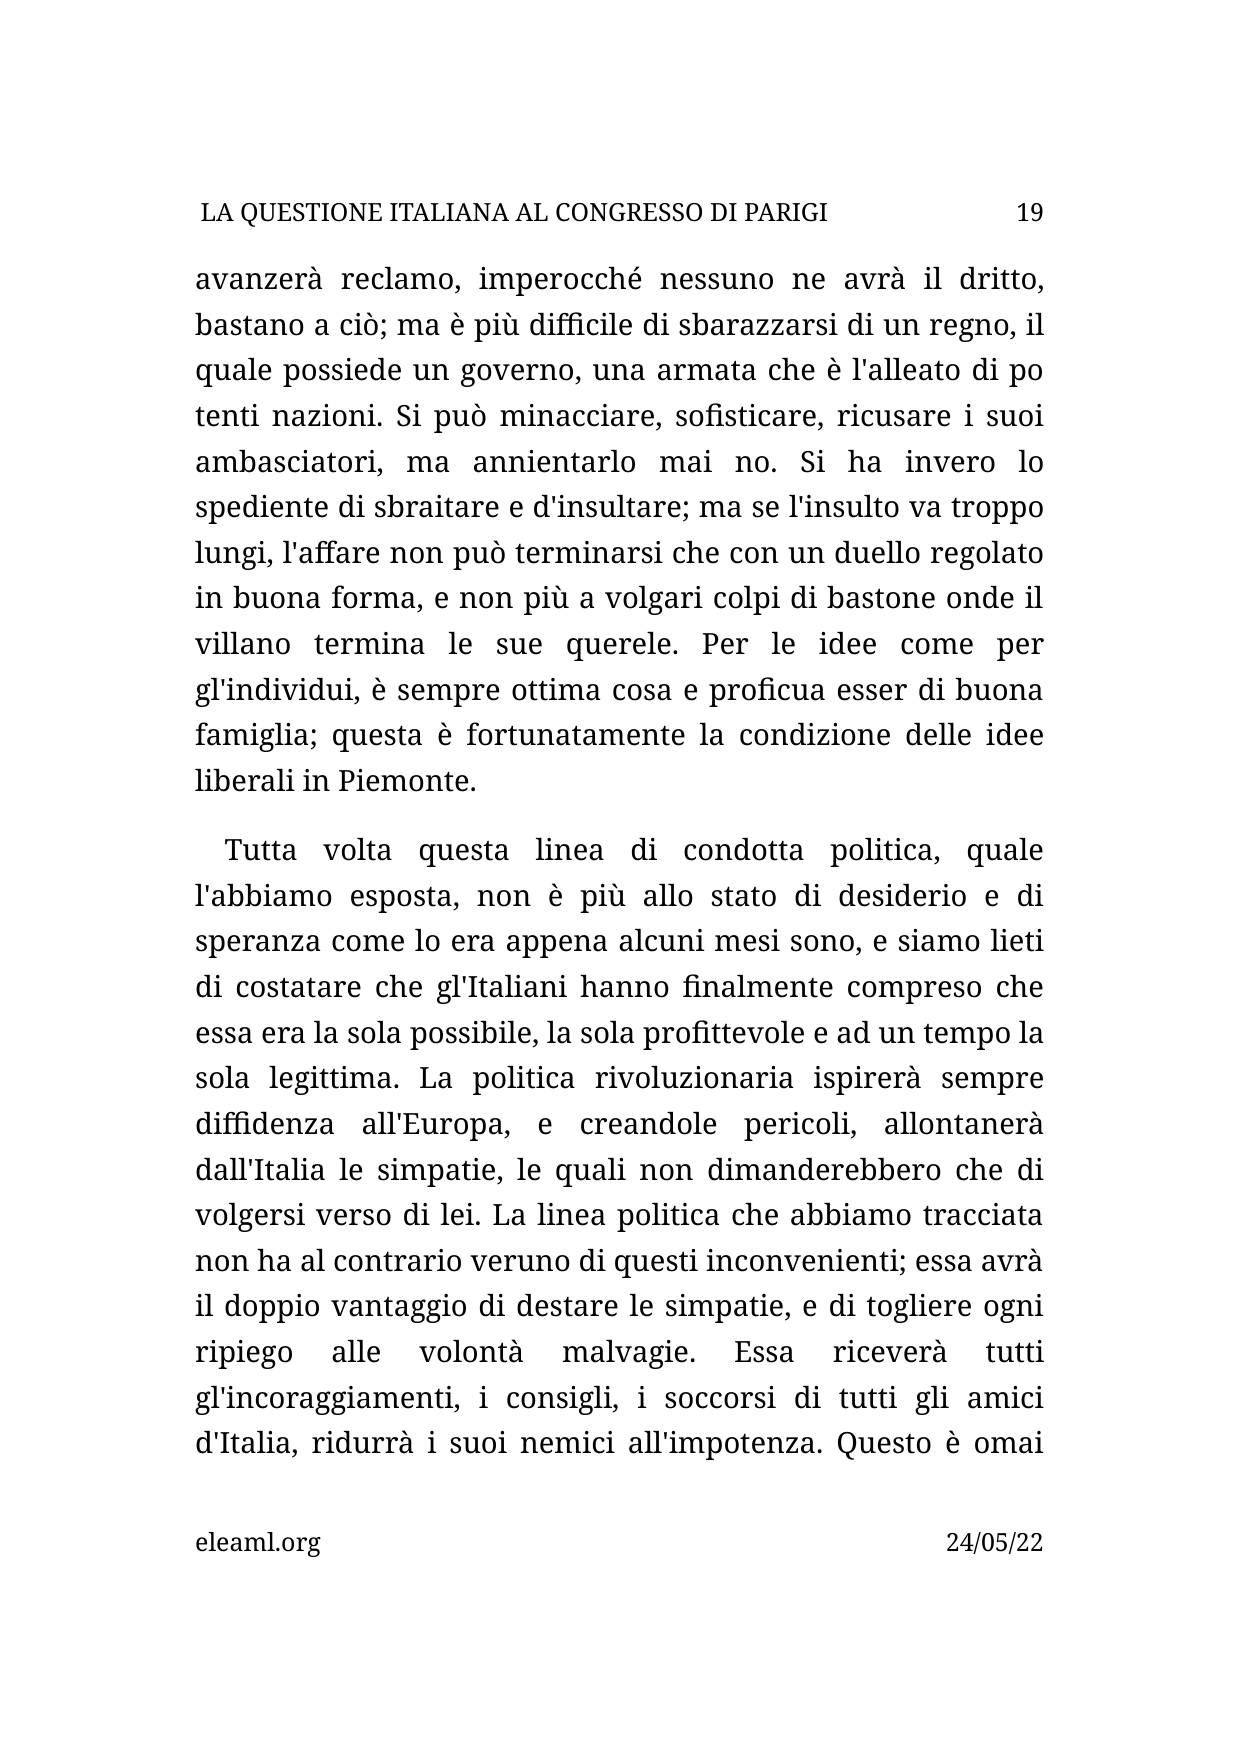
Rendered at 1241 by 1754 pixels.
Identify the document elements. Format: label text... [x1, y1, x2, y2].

text avanzerà reclamo, imperocché nessuno ne avrà il dritto, bastano a ciò; ma è più difficile di sbarazzarsi di un regno, il quale possiede un governo, una armata che è l'alleato di po tenti nazioni. Si può minacciare, sofisticare, ricusare i suoi ambasciatori, ma annientarlo mai no. Si ha invero lo spediente di sbraitare e d'insultare; ma se l'insulto va troppo lungi, l'affare non può terminarsi che con un duello regolato in buona forma, e non più a volgari colpi di bastone onde il villano termina le sue querele. Per le idee come per gl'individui, è sempre ottima cosa e proficua esser di buona famiglia; questa è fortunatamente la condizione delle idee liberali in Piemonte. [195, 258, 1045, 800]
text Tutta volta questa linea di condotta politica, quale l'abbiamo esposta, non è più allo stato di desiderio e di speranza come lo era appena alcuni mesi sono, e siamo lieti di costatare che gl'Italiani hanno finalmente compreso che essa era la sola possibile, la sola profittevole e ad un tempo la sola legittima. La politica rivoluzionaria ispirerà sempre diffidenza all'Europa, e creandole pericoli, allontanerà dall'Italia le simpatie, le quali non dimanderebbero che di volgersi verso di lei. La linea politica che abbiamo tracciata non ha al contrario veruno di questi inconvenienti; essa avrà il doppio vantaggio di destare le simpatie, e di togliere ogni ripiego alle volontà malvagie. Essa riceverà tutti gl'incoraggiamenti, i consigli, i soccorsi di tutti gli amici d'Italia, ridurrà i suoi nemici all'impotenza. Questo è omai [195, 829, 1045, 1462]
